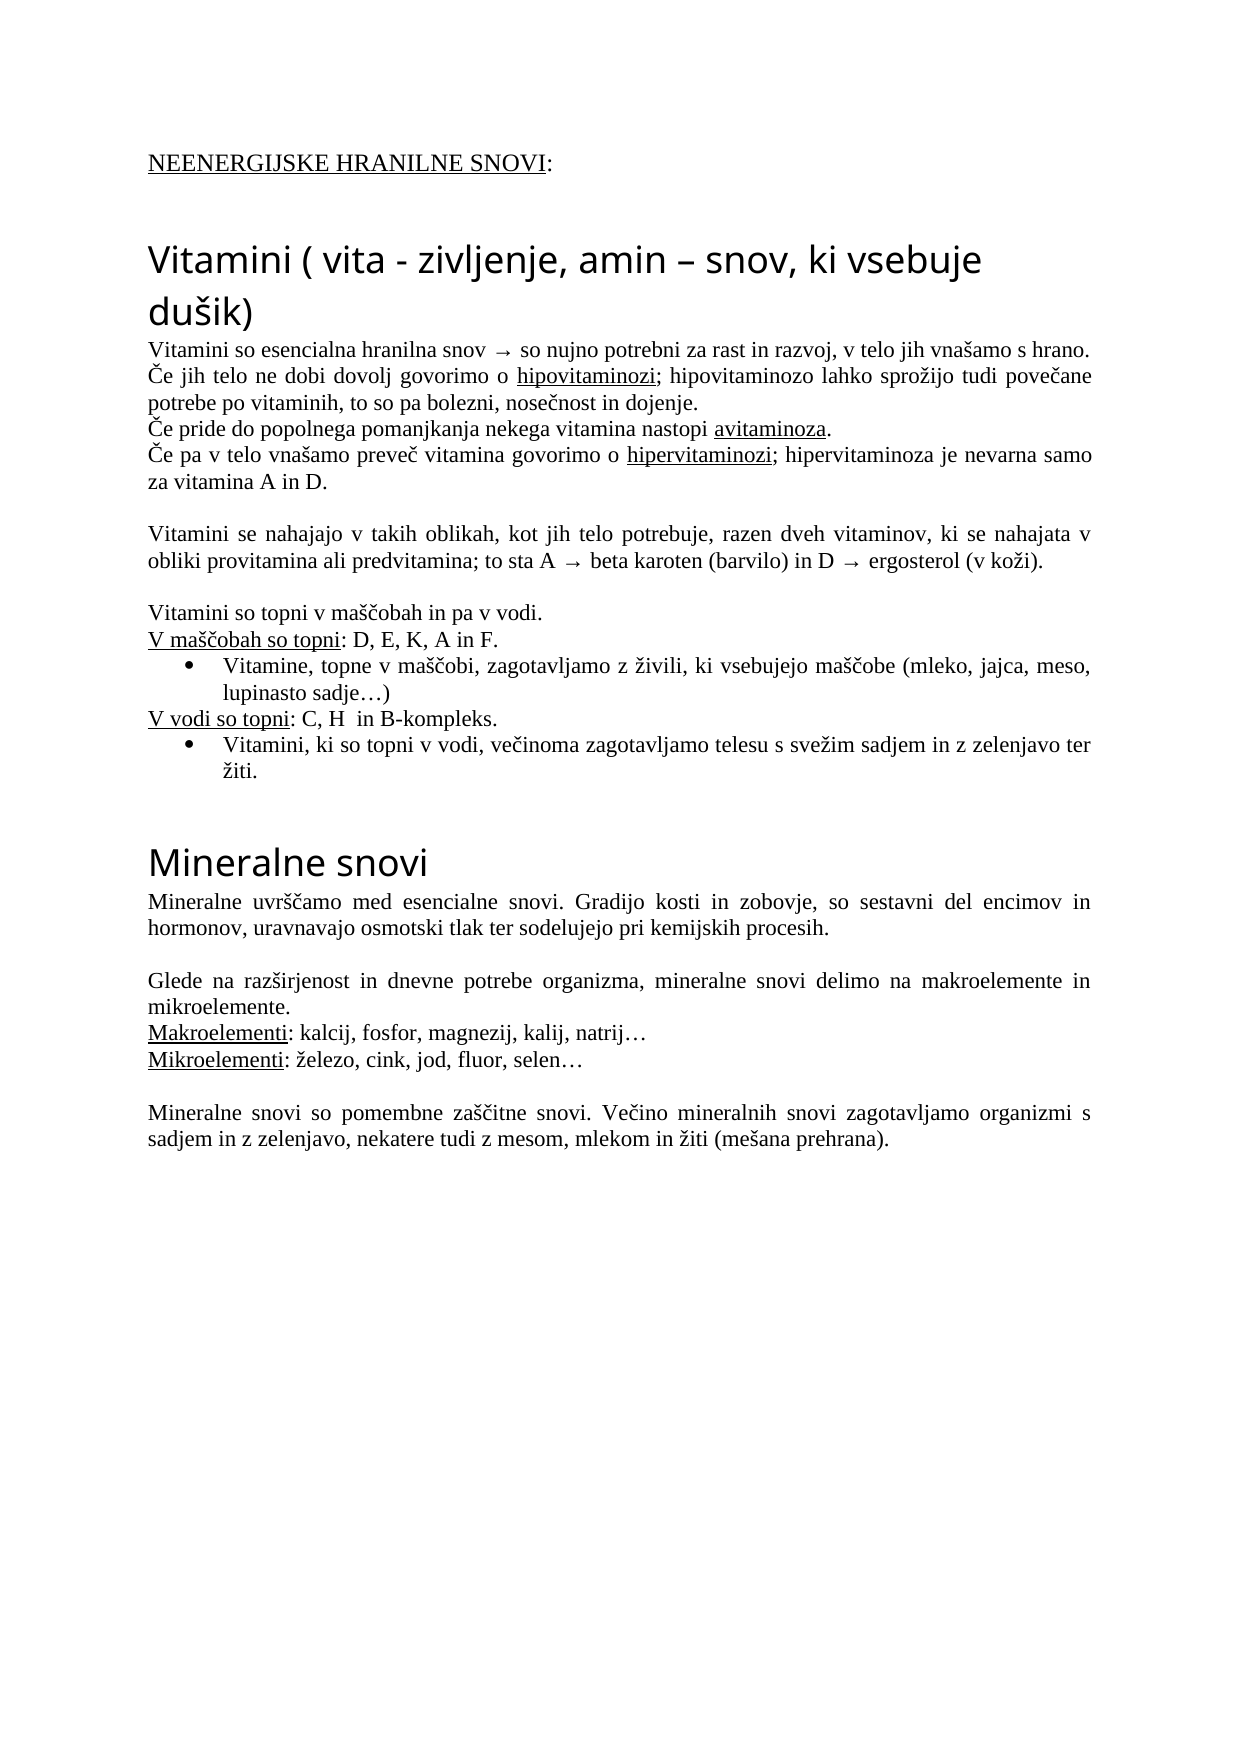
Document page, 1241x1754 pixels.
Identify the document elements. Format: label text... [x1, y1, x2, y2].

text Mineralne snovi [148, 837, 1093, 888]
text Če pa v telo vnašamo preveč vitamina govorimo o hipervitaminozi; hipervitaminoza je nevarna samo za vitamina A in D. [148, 441, 1093, 494]
text Glede na razširjenost in dnevne potrebe organizma, mineralne snovi delimo na makroelemente in mikroelemente. [148, 967, 1093, 1019]
text Če pride do popolnega pomanjkanja nekega vitamina nastopi avitaminoza. [148, 415, 1093, 441]
list Vitamini, ki so topni v vodi, večinoma zagotavljamo telesu s svežim sadjem in z zelenjavo ter žiti. [185, 731, 1093, 784]
text Makroelementi: kalcij, fosfor, magnezij, kalij, natrij… [148, 1019, 1093, 1046]
text V vodi so topni: C, H in B-kompleks. [148, 705, 1093, 731]
text Mikroelementi: železo, cink, jod, fluor, selen… [148, 1046, 1093, 1072]
text Mineralne snovi so pomembne zaščitne snovi. Večino mineralnih snovi zagotavljamo organizmi s sadjem in z zelenjavo, nekatere tudi z mesom, mlekom in žiti (mešana prehrana). [148, 1098, 1093, 1151]
text Vitamini se nahajajo v takih oblikah, kot jih telo potrebuje, razen dveh vitaminov, ki se nahajata v obliki provitamina ali predvitamina; to sta A → beta karoten (barvilo) in D → ergosterol (v koži). [148, 520, 1093, 573]
text Vitamini ( vita - zivljenje, amin – snov, ki vsebuje dušik) [148, 234, 1093, 336]
text Vitamini so esencialna hranilna snov → so nujno potrebni za rast in razvoj, v telo jih vnašamo s hrano. Če jih telo ne dobi dovolj govorimo o hipovitaminozi; hipovitaminozo lahko sprožijo tudi povečane potrebe po vitaminih, to so pa bolezni, nosečnost in dojenje. [148, 336, 1093, 415]
list Vitamine, topne v maščobi, zagotavljamo z živili, ki vsebujejo maščobe (mleko, jajca, meso, lupinasto sadje…) [185, 652, 1093, 705]
text Vitamini so topni v maščobah in pa v vodi. [148, 599, 1093, 626]
text Mineralne uvrščamo med esencialne snovi. Gradijo kosti in zobovje, so sestavni del encimov in hormonov, uravnavajo osmotski tlak ter sodelujejo pri kemijskih procesih. [148, 888, 1093, 940]
text NEENERGIJSKE HRANILNE SNOVI: [148, 148, 1093, 176]
text V maščobah so topni: D, E, K, A in F. [148, 626, 1093, 652]
